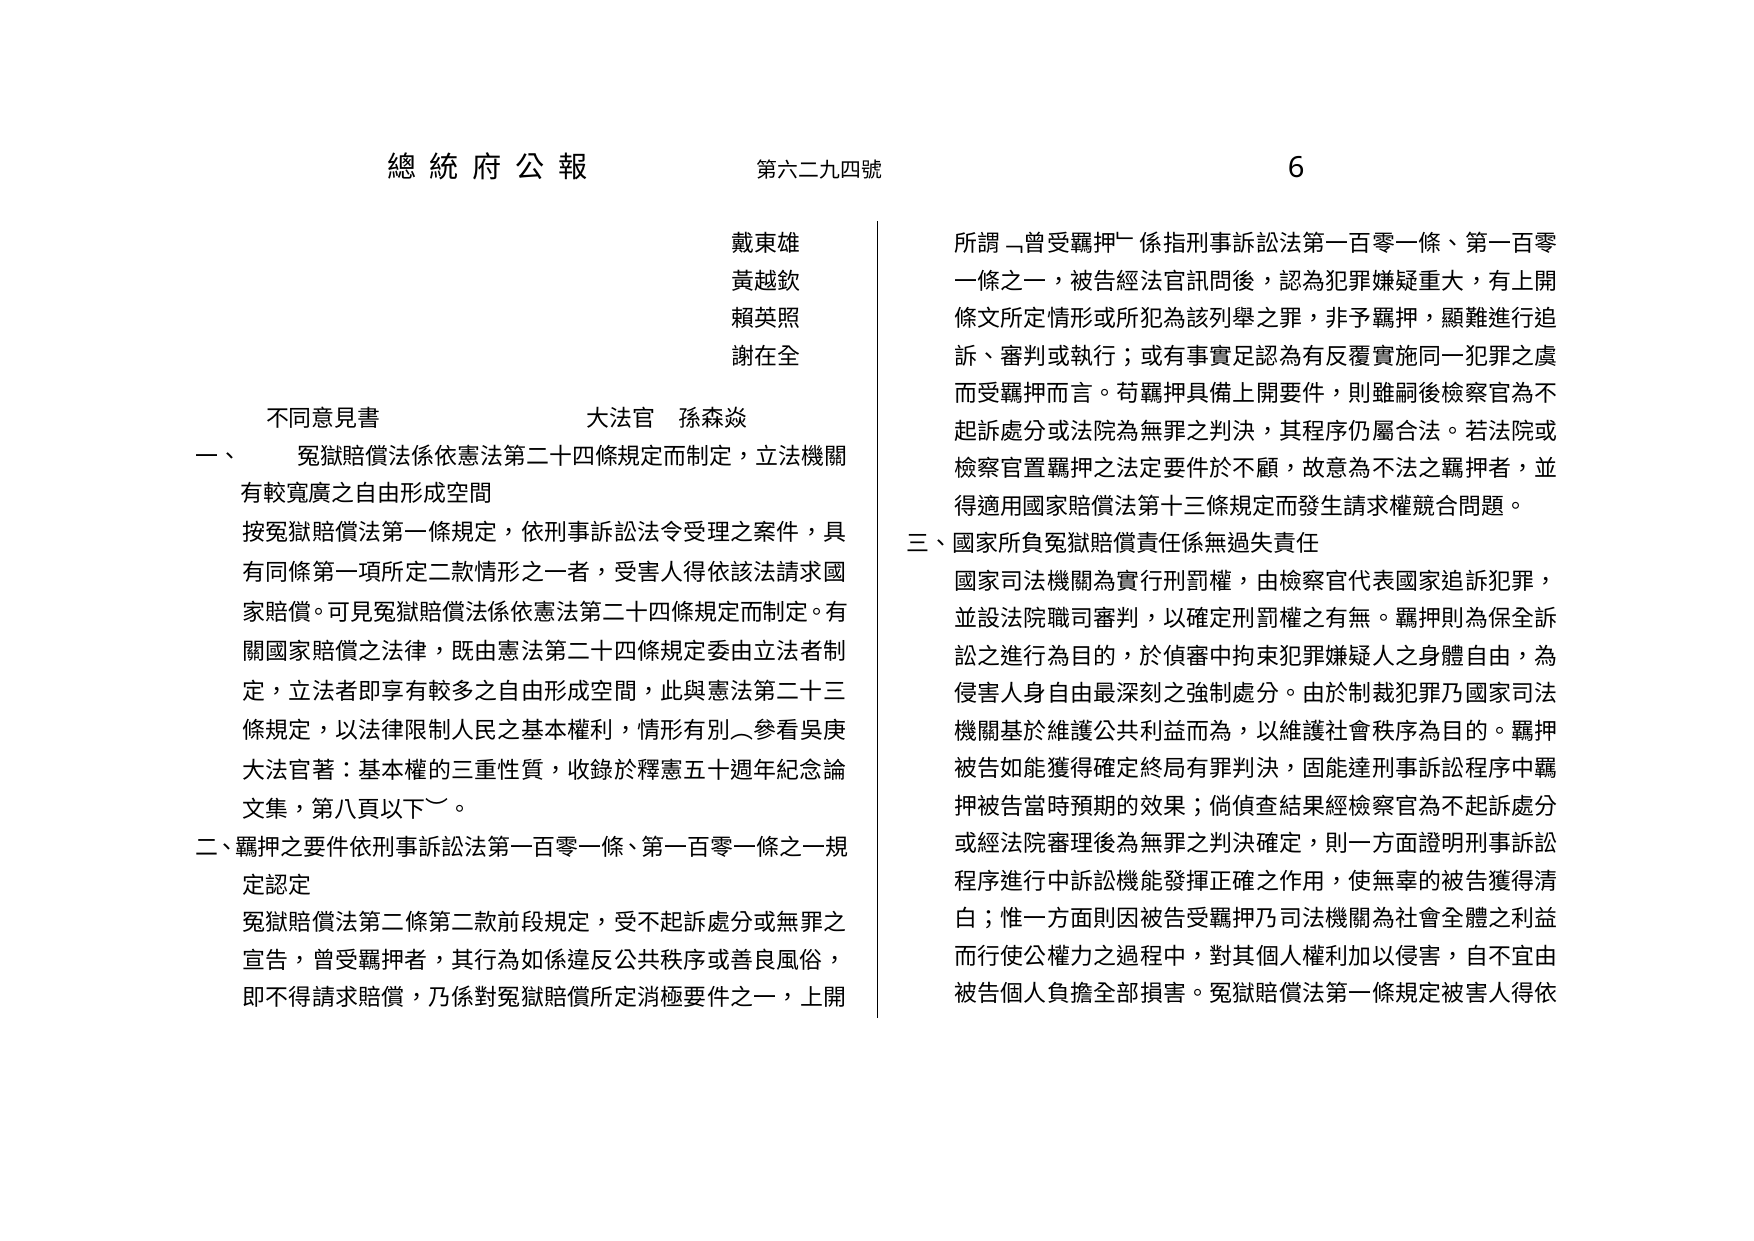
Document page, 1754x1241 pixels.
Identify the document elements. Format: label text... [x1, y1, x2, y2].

text 謝在全 [195, 334, 800, 372]
text 三、國家所負冤獄賠償責任係無過失責任 [907, 522, 1559, 559]
text 賴英照 [195, 297, 800, 334]
text 黃越欽 [195, 259, 800, 297]
list 冤獄賠償法係依憲法第二十四條規定而制定，立法機關有較寬廣之自由形成空間 [195, 434, 847, 509]
text 按冤獄賠償法第一條規定，依刑事訴訟法令受理之案件，具有同條第一項所定二款情形之一者，受害人得依該法請求國家賠償。可見冤獄賠償法係依憲法第二十四條規定而制定。有關國家賠償之法律，既由憲法第二十四條規定委由立法者制定，立法者即享有較多之自由形成空間，此與憲法第二十三條規定，以法律限制人民之基本權利，情形有別︵參看吳庚大法官著：基本權的三重性質，收錄於釋憲五十週年紀念論文集，第八頁以下︶。 [242, 509, 847, 826]
text 所謂﹁曾受羈押﹂係指刑事訴訟法第一百零一條、第一百零一條之一，被告經法官訊問後，認為犯罪嫌疑重大，有上開條文所定情形或所犯為該列舉之罪，非予羈押，顯難進行追訴、審判或執行；或有事實足認為有反覆實施同一犯罪之虞而受羈押而言。苟羈押具備上開要件，則雖嗣後檢察官為不起訴處分或法院為無罪之判決，其程序仍屬合法。若法院或檢察官置羈押之法定要件於不顧，故意為不法之羈押者，並得適用國家賠償法第十三條規定而發生請求權競合問題。 [954, 222, 1559, 522]
text 戴東雄 [195, 222, 800, 259]
text 二、羈押之要件依刑事訴訟法第一百零一條、第一百零一條之一規定認定 [195, 826, 847, 901]
text 國家司法機關為實行刑罰權，由檢察官代表國家追訴犯罪，並設法院職司審判，以確定刑罰權之有無。羈押則為保全訴訟之進行為目的，於偵審中拘束犯罪嫌疑人之身體自由，為侵害人身自由最深刻之強制處分。由於制裁犯罪乃國家司法機關基於維護公共利益而為，以維護社會秩序為目的。羈押被告如能獲得確定終局有罪判決，固能達刑事訴訟程序中羈押被告當時預期的效果；倘偵查結果經檢察官為不起訴處分，或經法院審理後為無罪之判決確定，則一方面證明刑事訴訟程序進行中訴訟機能發揮正確之作用，使無辜的被告獲得清白；惟一方面則因被告受羈押乃司法機關為社會全體之利益而行使公權力之過程中，對其個人權利加以侵害，自不宜由被告個人負擔全部損害。冤獄賠償法第一條規定被害人得依該法請求國家賠償，即係基於無過失責任之危險責任而來。 [954, 559, 1559, 1009]
text 冤獄賠償法第二條第二款前段規定，受不起訴處分或無罪之宣告，曾受羈押者，其行為如係違反公共秩序或善良風俗，即不得請求賠償，乃係對冤獄賠償所定消極要件之一，上開 [242, 901, 847, 1013]
text 不同意見書 大法官 孫森焱 [266, 397, 847, 434]
